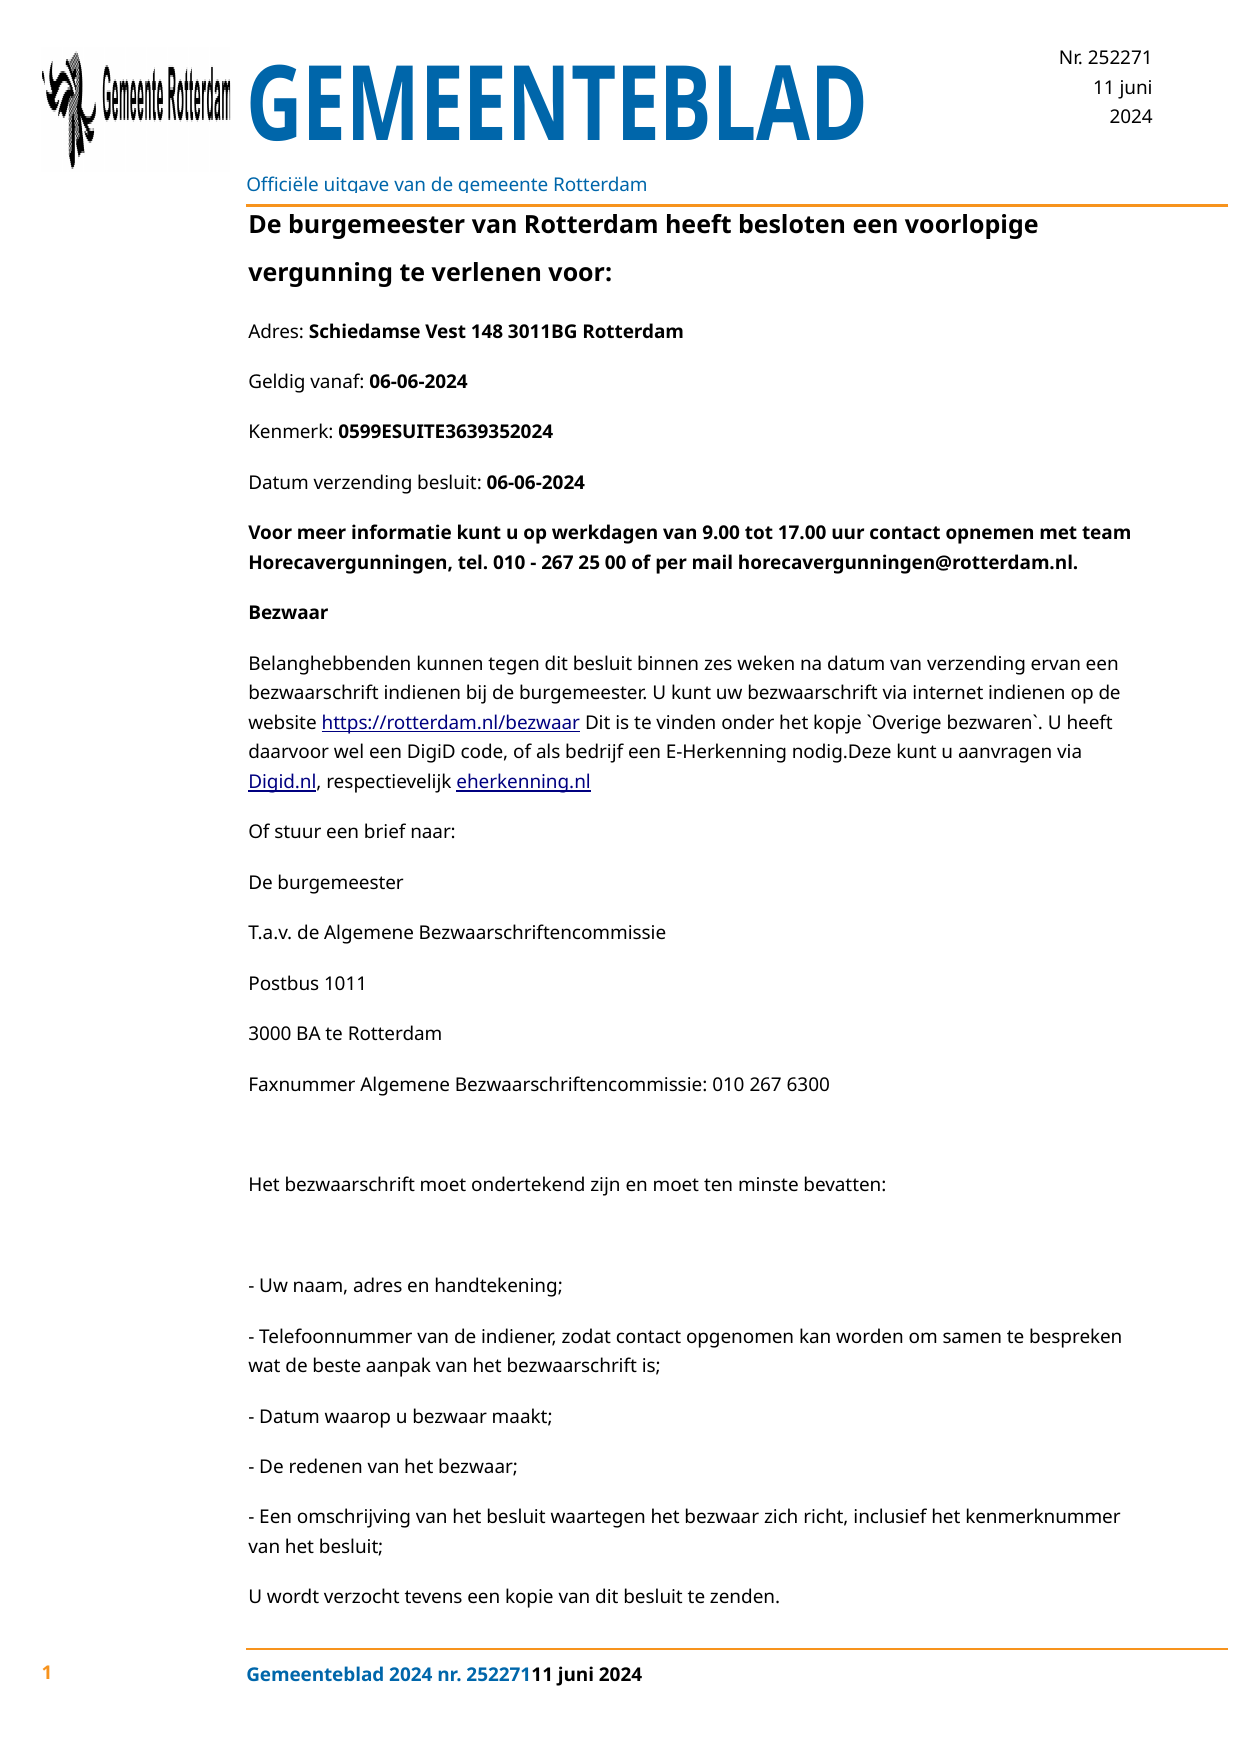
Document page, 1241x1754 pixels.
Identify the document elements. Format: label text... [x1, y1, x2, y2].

text U wordt verzocht tevens een kopie van dit besluit te zenden. [248, 1584, 1152, 1609]
text - Datum waarop u bezwaar maakt; [248, 1403, 1152, 1429]
text Adres: Schiedamse Vest 148 3011BG Rotterdam [248, 318, 1152, 344]
text Belanghebbenden kunnen tegen dit besluit binnen zes weken na datum van verzending ervan een bezwaarschrift indienen bij de burgemeester. U kunt uw bezwaarschrift via internet indienen op de website https://rotterdam.nl/bezwaar Dit is te vinden onder het kopje `Overige bezwaren`. U heeft daarvoor wel een DigiD code, of als bedrijf een E-Herkenning nodig.Deze kunt u aanvragen via Digid.nl, respectievelijk eherkenning.nl [248, 650, 1152, 794]
text - Een omschrijving van het besluit waartegen het bezwaar zich richt, inclusief het kenmerknummer van het besluit; [248, 1504, 1152, 1559]
text De burgemeester [248, 869, 1152, 895]
text Datum verzending besluit: 06-06-2024 [248, 469, 1152, 495]
text 3000 BA te Rotterdam [248, 1020, 1152, 1046]
text Of stuur een brief naar: [248, 819, 1152, 844]
text - Telefoonnummer van de indiener, zodat contact opgenomen kan worden om samen te bespreken wat de beste aanpak van het bezwaarschrift is; [248, 1323, 1152, 1378]
text - Uw naam, adres en handtekening; [248, 1272, 1152, 1298]
text Postbus 1011 [248, 970, 1152, 996]
text Bezwaar [248, 599, 1152, 625]
text Voor meer informatie kunt u op werkdagen van 9.00 tot 17.00 uur contact opnemen met team Horecavergunningen, tel. 010 - 267 25 00 of per mail horecavergunningen@rotterdam.nl. [248, 519, 1152, 575]
text - De redenen van het bezwaar; [248, 1453, 1152, 1479]
text Het bezwaarschrift moet ondertekend zijn en moet ten minste bevatten: [248, 1172, 1152, 1197]
picture [41, 47, 231, 172]
text Geldig vanaf: 06-06-2024 [248, 368, 1152, 394]
text T.a.v. de Algemene Bezwaarschriftencommissie [248, 919, 1152, 945]
text Kenmerk: 0599ESUITE3639352024 [248, 419, 1152, 444]
text De burgemeester van Rotterdam heeft besloten een voorlopige vergunning te verlenen voor: [248, 207, 1152, 288]
text Faxnummer Algemene Bezwaarschriftencommissie: 010 267 6300 [248, 1071, 1152, 1097]
